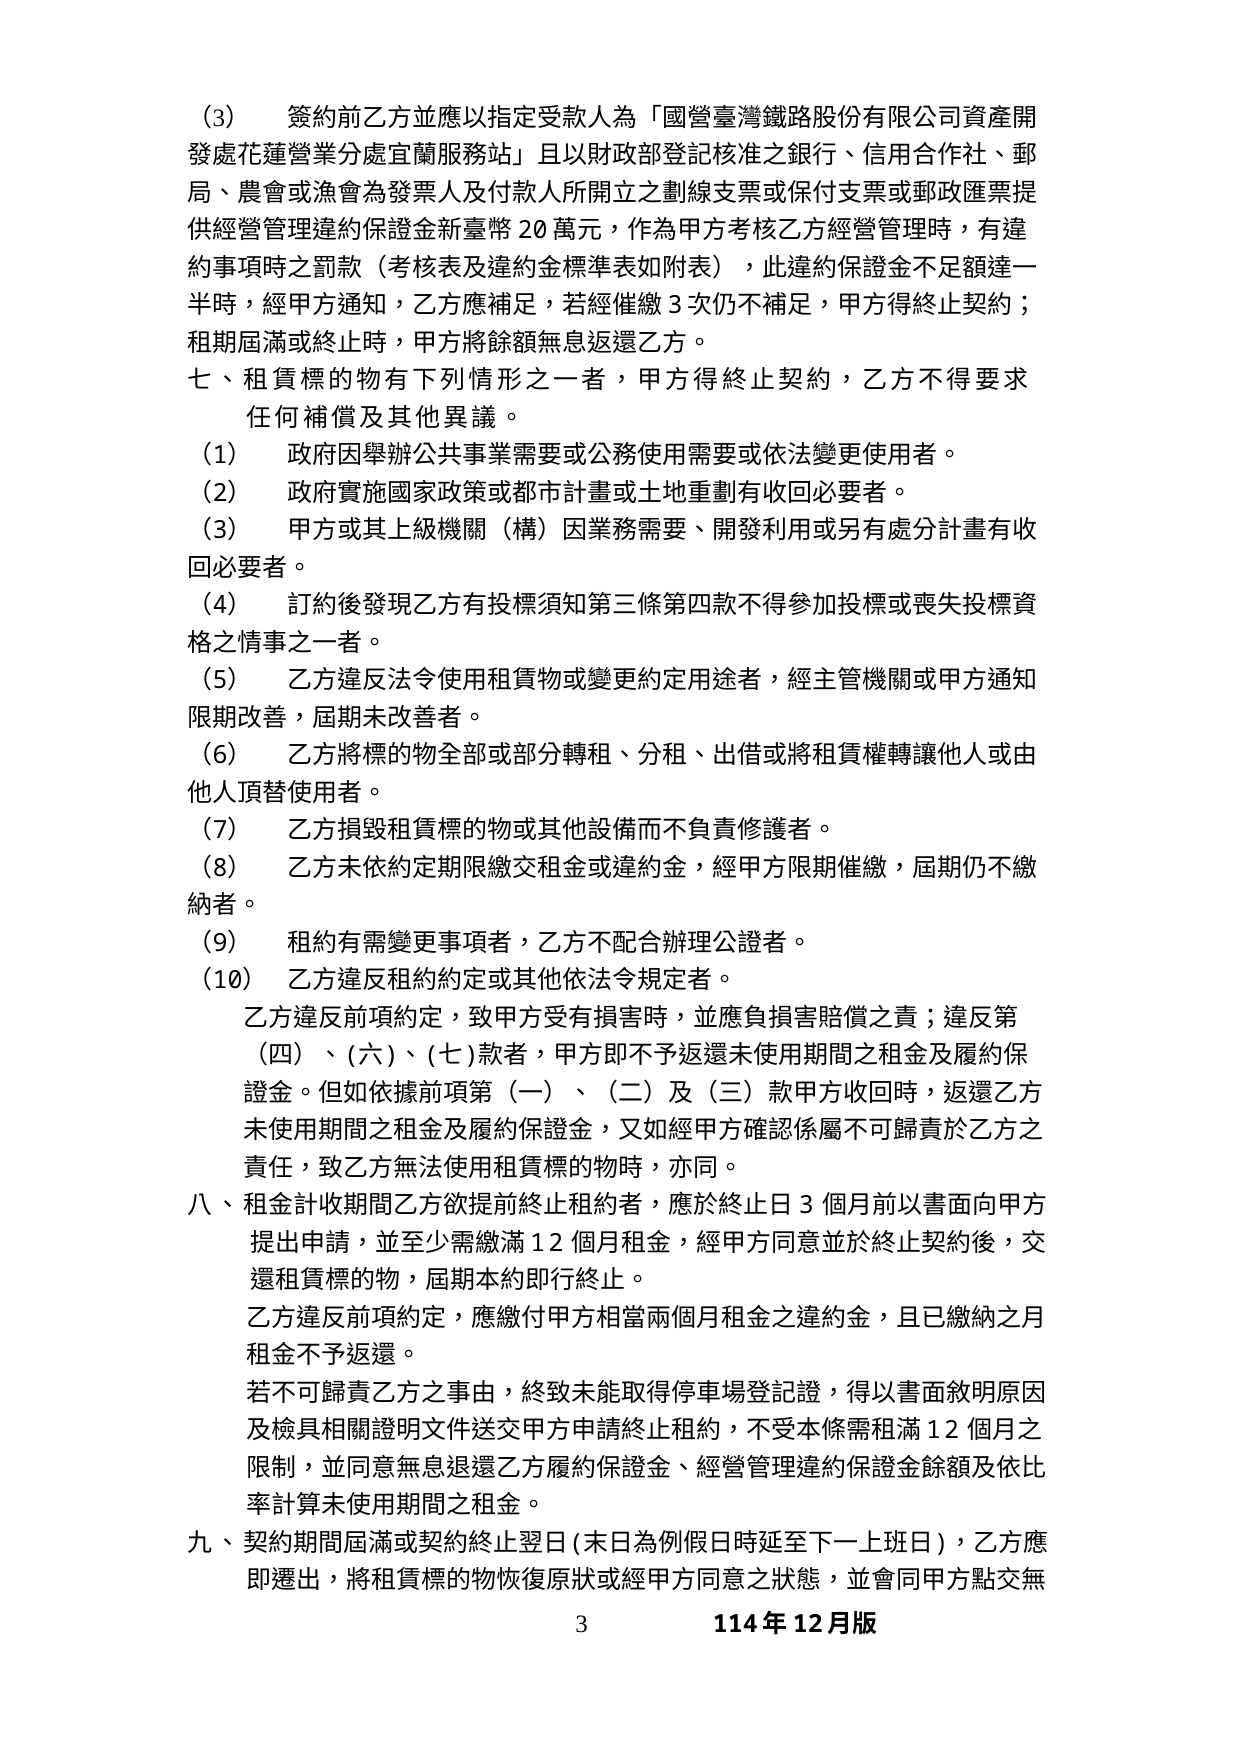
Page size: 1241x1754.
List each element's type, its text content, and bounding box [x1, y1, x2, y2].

list 乙方違反租約約定或其他依法令規定者。 [187, 959, 1047, 996]
list 乙方損毀租賃標的物或其他設備而不負責修護者。 [187, 809, 1047, 846]
list 甲方或其上級機關（構）因業務需要、開發利用或另有處分計畫有收回必要者。 [187, 509, 1047, 584]
list 政府實施國家政策或都市計畫或土地重劃有收回必要者。 [187, 471, 1047, 509]
text 七、租賃標的物有下列情形之一者，甲方得終止契約，乙方不得要求任何補償及其他異議。 [187, 359, 1053, 434]
text 乙方違反前項約定，應繳付甲方相當兩個月租金之違約金，且已繳納之月租金不予返還。 [246, 1296, 1053, 1371]
text 若不可歸責乙方之事由，終致未能取得停車場登記證，得以書面敘明原因及檢具相關證明文件送交甲方申請終止租約，不受本條需租滿12個月之限制，並同意無息退還乙方履約保證金、經營管理違約保證金餘額及依比率計算未使用期間之租金。 [246, 1371, 1053, 1521]
text 九、契約期間屆滿或契約終止翌日(末日為例假日時延至下一上班日)，乙方應即遷出，將租賃標的物恢復原狀或經甲方同意之狀態，並會同甲方點交無 [187, 1521, 1053, 1596]
list 乙方違反法令使用租賃物或變更約定用途者，經主管機關或甲方通知限期改善，屆期未改善者。 [187, 659, 1047, 734]
list 訂約後發現乙方有投標須知第三條第四款不得參加投標或喪失投標資格之情事之一者。 [187, 584, 1047, 659]
list 政府因舉辦公共事業需要或公務使用需要或依法變更使用者。 [187, 434, 1047, 471]
text 乙方違反前項約定，致甲方受有損害時，並應負損害賠償之責；違反第（四）、(六)、(七)款者，甲方即不予返還未使用期間之租金及履約保證金。但如依據前項第（一）、（二）及（三）款甲方收回時，返還乙方未使用期間之租金及履約保證金，又如經甲方確認係屬不可歸責於乙方之責任，致乙方無法使用租賃標的物時，亦同。 [244, 996, 1047, 1184]
text 八、租金計收期間乙方欲提前終止租約者，應於終止日3個月前以書面向甲方提出申請，並至少需繳滿12個月租金，經甲方同意並於終止契約後，交還租賃標的物，屆期本約即行終止。 [187, 1184, 1053, 1296]
list 乙方未依約定期限繳交租金或違約金，經甲方限期催繳，屆期仍不繳納者。 [187, 846, 1047, 921]
list 簽約前乙方並應以指定受款人為「國營臺灣鐵路股份有限公司資產開發處花蓮營業分處宜蘭服務站」且以財政部登記核准之銀行、信用合作社、郵局、農會或漁會為發票人及付款人所開立之劃線支票或保付支票或郵政匯票提供經營管理違約保證金新臺幣20萬元，作為甲方考核乙方經營管理時，有違約事項時之罰款（考核表及違約金標準表如附表），此違約保證金不足額達一半時，經甲方通知，乙方應補足，若經催繳3次仍不補足，甲方得終止契約；租期屆滿或終止時，甲方將餘額無息返還乙方。 [187, 96, 1047, 359]
list 租約有需變更事項者，乙方不配合辦理公證者。 [187, 921, 1047, 959]
list 乙方將標的物全部或部分轉租、分租、出借或將租賃權轉讓他人或由他人頂替使用者。 [187, 734, 1047, 809]
